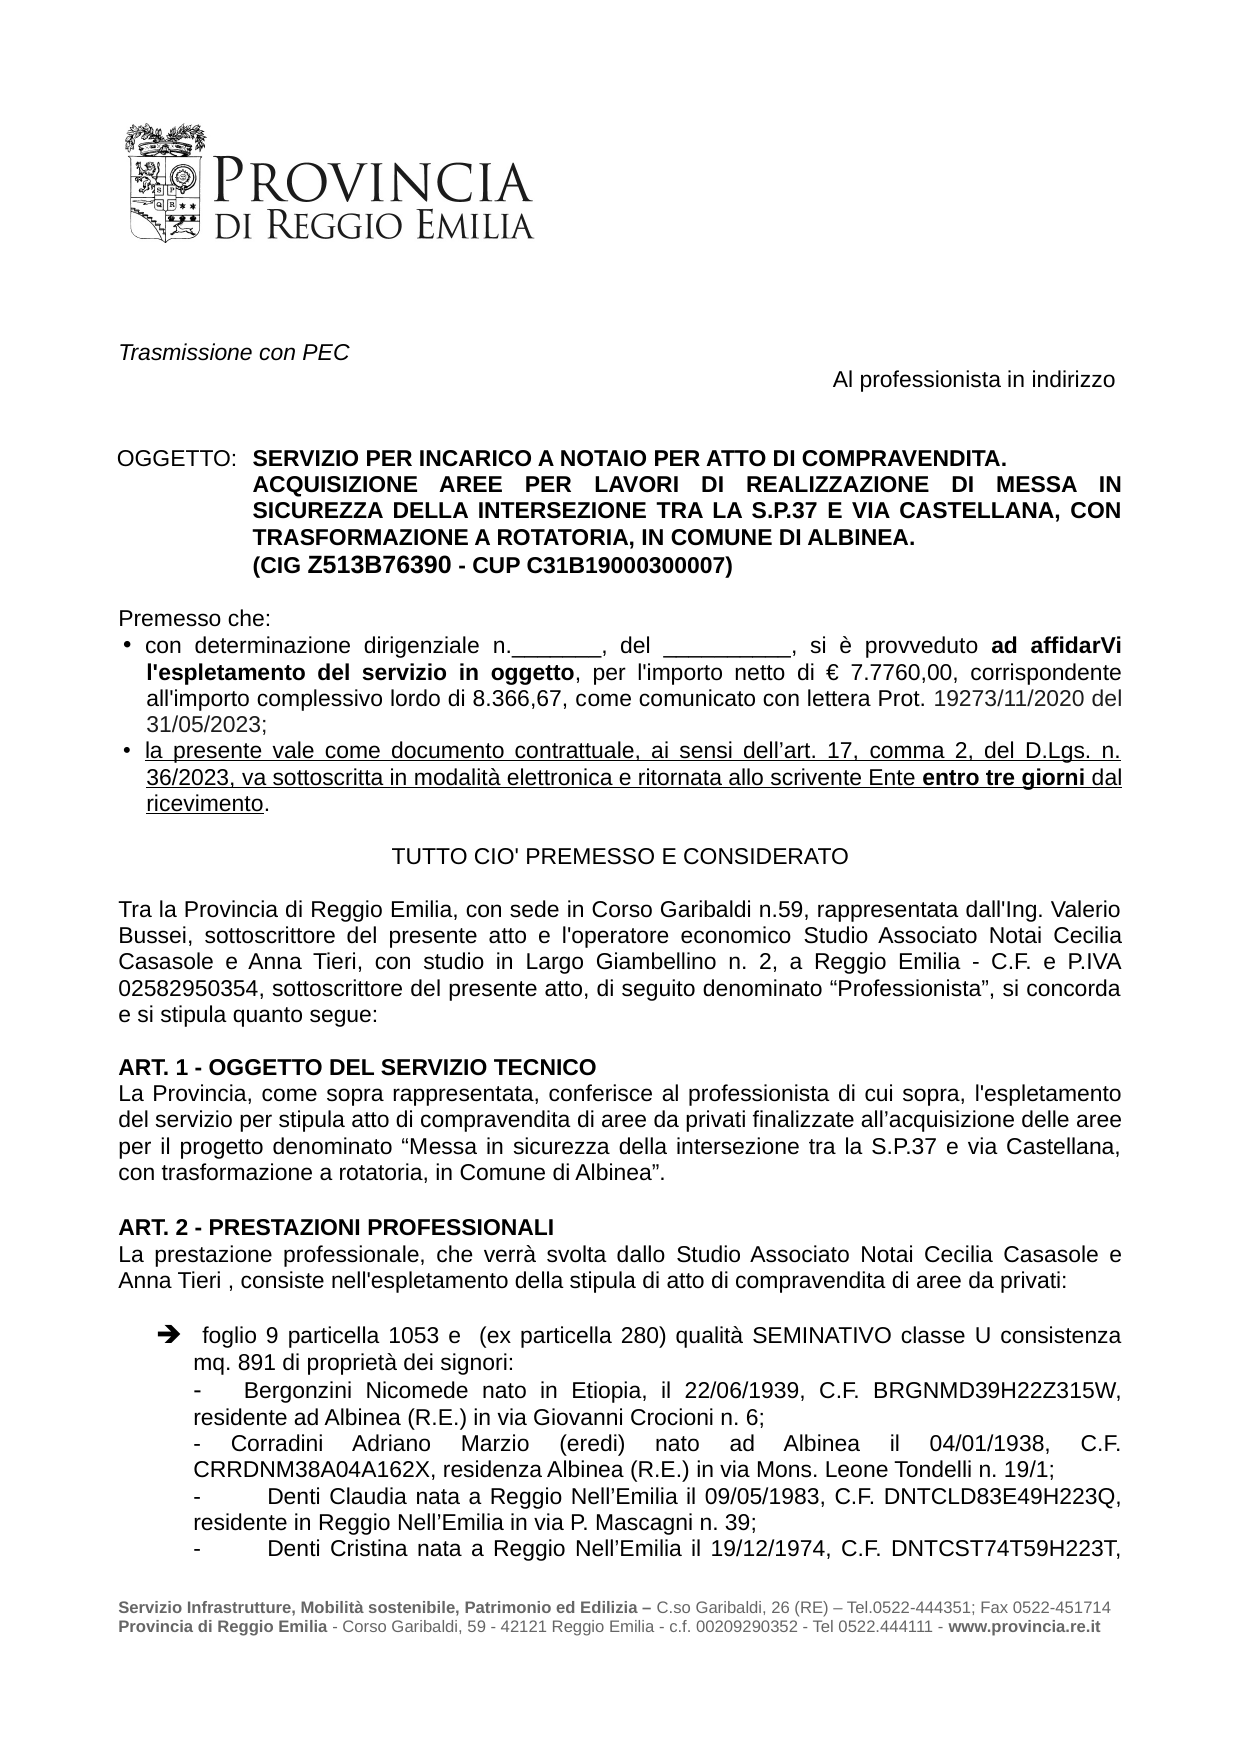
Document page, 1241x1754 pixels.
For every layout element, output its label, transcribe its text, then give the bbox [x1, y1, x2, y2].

text OGGETTO: SERVIZIO PER INCARICO A NOTAIO PER ATTO DI COMPRAVENDITA. [117, 445, 1122, 471]
text ART. 1 - OGGETTO DEL SERVIZIO TECNICO [118, 1054, 1122, 1080]
text TUTTO CIO' PREMESSO E CONSIDERATO [118, 843, 1122, 869]
text (CIG Z513B76390 - CUP C31B19000300007) [118, 550, 1122, 579]
text ART. 2 - PRESTAZIONI PROFESSIONALI [118, 1214, 1122, 1241]
list con determinazione dirigenziale n._______, del __________, si è provveduto ad affidarVi l'espletamento del servizio in oggetto, per l'importo netto di € 7.7760,00, corrispondente all'importo complessivo lordo di 8.366,67, come comunicato con lettera Prot. 19273/11/2020 del 31/05/2023; [123, 632, 1122, 737]
picture [118, 118, 545, 257]
text Trasmissione con PEC [118, 339, 1122, 366]
text La prestazione professionale, che verrà svolta dallo Studio Associato Notai Cecilia Casasole e Anna Tieri , consiste nell'espletamento della stipula di atto di compravendita di aree da privati: [118, 1241, 1122, 1293]
text Premesso che: [118, 605, 1122, 632]
list - Denti Cristina nata a Reggio Nell’Emilia il 19/12/1974, C.F. DNTCST74T59H223T, [156, 1535, 1122, 1562]
list foglio 9 particella 1053 e (ex particella 280) qualità SEMINATIVO classe U consistenza mq. 891 di proprietà dei signori: [156, 1320, 1122, 1375]
list - Denti Claudia nata a Reggio Nell’Emilia il 09/05/1983, C.F. DNTCLD83E49H223Q, residente in Reggio Nell’Emilia in via P. Mascagni n. 39; [156, 1483, 1122, 1535]
text Al professionista in indirizzo [118, 366, 1122, 392]
list - Bergonzini Nicomede nato in Etiopia, il 22/06/1939, C.F. BRGNMD39H22Z315W, residente ad Albinea (R.E.) in via Giovanni Crocioni n. 6; [156, 1375, 1122, 1430]
text ACQUISIZIONE AREE PER LAVORI DI REALIZZAZIONE DI MESSA IN SICUREZZA DELLA INTERSEZIONE TRA LA S.P.37 E VIA CASTELLANA, CON TRASFORMAZIONE A ROTATORIA, IN COMUNE DI ALBINEA. [117, 471, 1122, 550]
list - Corradini Adriano Marzio (eredi) nato ad Albinea il 04/01/1938, C.F. CRRDNM38A04A162X, residenza Albinea (R.E.) in via Mons. Leone Tondelli n. 19/1; [156, 1430, 1122, 1483]
list la presente vale come documento contrattuale, ai sensi dell’art. 17, comma 2, del D.Lgs. n. 36/2023, va sottoscritta in modalità elettronica e ritornata allo scrivente Ente entro tre giorni dal ricevimento. [123, 737, 1122, 817]
text La Provincia, come sopra rappresentata, conferisce al professionista di cui sopra, l'espletamento del servizio per stipula atto di compravendita di aree da privati finalizzate all’acquisizione delle aree per il progetto denominato “Messa in sicurezza della intersezione tra la S.P.37 e via Castellana, con trasformazione a rotatoria, in Comune di Albinea”. [118, 1080, 1122, 1186]
text Tra la Provincia di Reggio Emilia, con sede in Corso Garibaldi n.59, rappresentata dall'Ing. Valerio Bussei, sottoscrittore del presente atto e l'operatore economico Studio Associato Notai Cecilia Casasole e Anna Tieri, con studio in Largo Giambellino n. 2, a Reggio Emilia - C.F. e P.IVA 02582950354, sottoscrittore del presente atto, di seguito denominato “Professionista”, si concorda e si stipula quanto segue: [118, 896, 1122, 1027]
